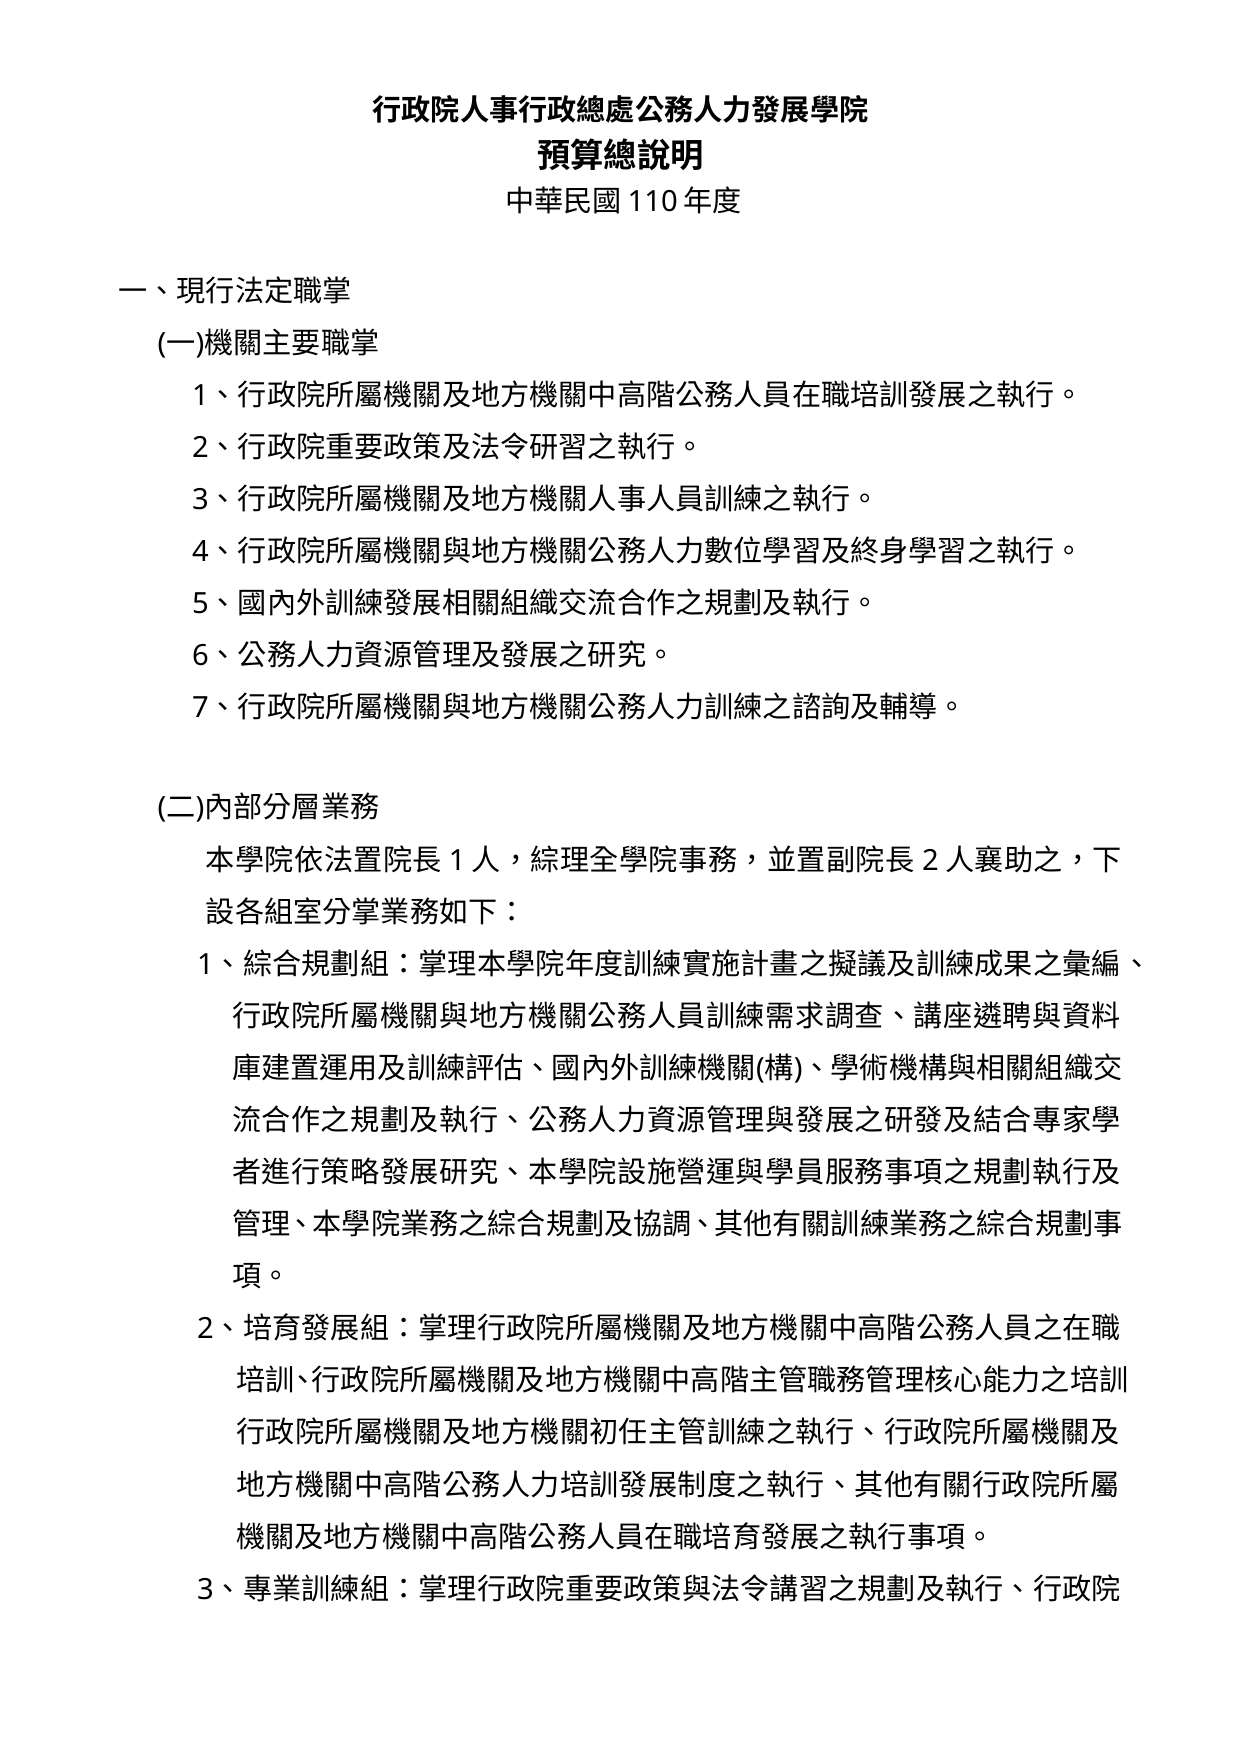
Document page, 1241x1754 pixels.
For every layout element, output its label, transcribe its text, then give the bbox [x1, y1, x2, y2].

text 2、行政院重要政策及法令研習之執行。 [118, 416, 1122, 468]
text 一、現行法定職掌 [118, 259, 1122, 312]
text 6、公務人力資源管理及發展之研究。 [118, 624, 1122, 676]
text 1、行政院所屬機關及地方機關中高階公務人員在職培訓發展之執行。 [118, 364, 1122, 416]
text 1、綜合規劃組：掌理本學院年度訓練實施計畫之擬議及訓練成果之彙編、行政院所屬機關與地方機關公務人員訓練需求調查、講座遴聘與資料庫建置運用及訓練評估、國內外訓練機關(構)、學術機構與相關組織交流合作之規劃及執行、公務人力資源管理與發展之研發及結合專家學者進行策略發展研究、本學院設施營運與學員服務事項之規劃執行及管理、本學院業務之綜合規劃及協調、其他有關訓練業務之綜合規劃事項。 [197, 932, 1122, 1297]
text (二)內部分層業務 [133, 776, 1122, 828]
text 5、國內外訓練發展相關組織交流合作之規劃及執行。 [118, 572, 1122, 624]
text 7、行政院所屬機關與地方機關公務人力訓練之諮詢及輔導。 [118, 676, 1122, 728]
text 2、培育發展組：掌理行政院所屬機關及地方機關中高階公務人員之在職培訓、行政院所屬機關及地方機關中高階主管職務管理核心能力之培訓、行政院所屬機關及地方機關初任主管訓練之執行、行政院所屬機關及地方機關中高階公務人力培訓發展制度之執行、其他有關行政院所屬機關及地方機關中高階公務人員在職培育發展之執行事項。 [197, 1297, 1122, 1557]
text 4、行政院所屬機關與地方機關公務人力數位學習及終身學習之執行。 [118, 520, 1122, 572]
text 3、專業訓練組：掌理行政院重要政策與法令講習之規劃及執行、行政院 [197, 1557, 1122, 1609]
text 3、行政院所屬機關及地方機關人事人員訓練之執行。 [118, 468, 1122, 520]
text (一)機關主要職掌 [133, 312, 1122, 364]
text 本學院依法置院長1人，綜理全學院事務，並置副院長2人襄助之，下設各組室分掌業務如下： [206, 828, 1122, 932]
